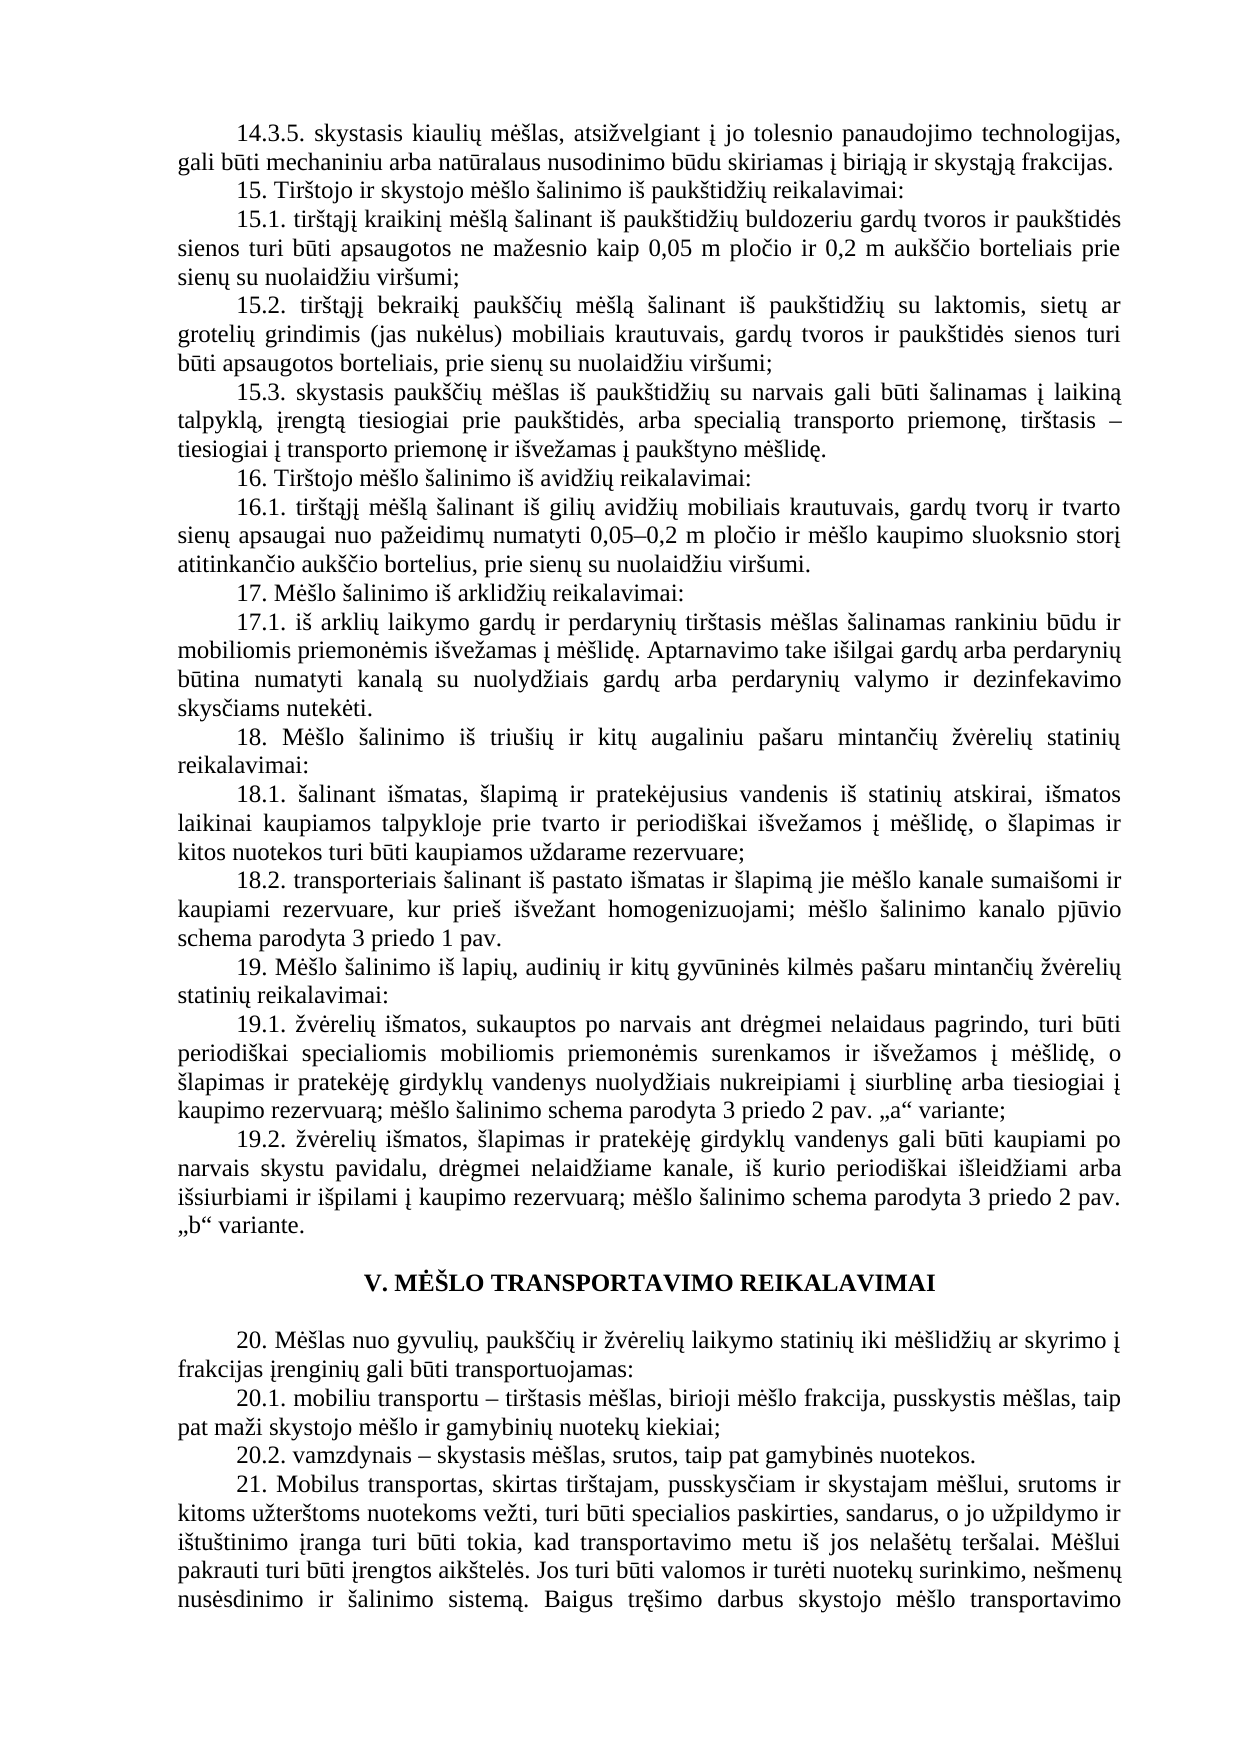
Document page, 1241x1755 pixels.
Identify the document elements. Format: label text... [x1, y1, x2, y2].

text 17.1. iš arklių laikymo gardų ir perdarynių tirštasis mėšlas šalinamas rankiniu būdu ir mobiliomis priemonėmis išvežamas į mėšlidę. Aptarnavimo take išilgai gardų arba perdarynių būtina numatyti kanalą su nuolydžiais gardų arba perdarynių valymo ir dezinfekavimo skysčiams nutekėti. [177, 607, 1122, 722]
text 19.1. žvėrelių išmatos, sukauptos po narvais ant drėgmei nelaidaus pagrindo, turi būti periodiškai specialiomis mobiliomis priemonėmis surenkamos ir išvežamos į mėšlidę, o šlapimas ir pratekėję girdyklų vandenys nuolydžiais nukreipiami į siurblinę arba tiesiogiai į kaupimo rezervuarą; mėšlo šalinimo schema parodyta 3 priedo 2 pav. „a“ variante; [177, 1009, 1122, 1124]
text 15.2. tirštąjį bekraikį paukščių mėšlą šalinant iš paukštidžių su laktomis, sietų ar grotelių grindimis (jas nukėlus) mobiliais krautuvais, gardų tvoros ir paukštidės sienos turi būti apsaugotos borteliais, prie sienų su nuolaidžiu viršumi; [177, 291, 1122, 377]
text 14.3.5. skystasis kiaulių mėšlas, atsižvelgiant į jo tolesnio panaudojimo technologijas, gali būti mechaniniu arba natūralaus nusodinimo būdu skiriamas į biriąją ir skystąją frakcijas. [177, 118, 1122, 176]
text 16. Tirštojo mėšlo šalinimo iš avidžių reikalavimai: [177, 463, 1122, 492]
text 15. Tirštojo ir skystojo mėšlo šalinimo iš paukštidžių reikalavimai: [177, 176, 1122, 204]
text 15.3. skystasis paukščių mėšlas iš paukštidžių su narvais gali būti šalinamas į laikiną talpyklą, įrengtą tiesiogiai prie paukštidės, arba specialią transporto priemonę, tirštasis – tiesiogiai į transporto priemonę ir išvežamas į paukštyno mėšlidę. [177, 377, 1122, 463]
text 18.1. šalinant išmatas, šlapimą ir pratekėjusius vandenis iš statinių atskirai, išmatos laikinai kaupiamos talpykloje prie tvarto ir periodiškai išvežamos į mėšlidę, o šlapimas ir kitos nuotekos turi būti kaupiamos uždarame rezervuare; [177, 779, 1122, 866]
text 18.2. transporteriais šalinant iš pastato išmatas ir šlapimą jie mėšlo kanale sumaišomi ir kaupiami rezervuare, kur prieš išvežant homogenizuojami; mėšlo šalinimo kanalo pjūvio schema parodyta 3 priedo 1 pav. [177, 866, 1122, 952]
text V. MĖŠLO TRANSPORTAVIMO REIKALAVIMAI [177, 1268, 1122, 1297]
text 18. Mėšlo šalinimo iš triušių ir kitų augaliniu pašaru mintančių žvėrelių statinių reikalavimai: [177, 722, 1122, 779]
text 20. Mėšlas nuo gyvulių, paukščių ir žvėrelių laikymo statinių iki mėšlidžių ar skyrimo į frakcijas įrenginių gali būti transportuojamas: [177, 1326, 1122, 1383]
text 15.1. tirštąjį kraikinį mėšlą šalinant iš paukštidžių buldozeriu gardų tvoros ir paukštidės sienos turi būti apsaugotos ne mažesnio kaip 0,05 m pločio ir 0,2 m aukščio borteliais prie sienų su nuolaidžiu viršumi; [177, 204, 1122, 291]
text 21. Mobilus transportas, skirtas tirštajam, pusskysčiam ir skystajam mėšlui, srutoms ir kitoms užterštoms nuotekoms vežti, turi būti specialios paskirties, sandarus, o jo užpildymo ir ištuštinimo įranga turi būti tokia, kad transportavimo metu iš jos nelašėtų teršalai. Mėšlui pakrauti turi būti įrengtos aikštelės. Jos turi būti valomos ir turėti nuotekų surinkimo, nešmenų nusėsdinimo ir šalinimo sistemą. Baigus tręšimo darbus skystojo mėšlo transportavimo [177, 1469, 1122, 1613]
text 19.2. žvėrelių išmatos, šlapimas ir pratekėję girdyklų vandenys gali būti kaupiami po narvais skystu pavidalu, drėgmei nelaidžiame kanale, iš kurio periodiškai išleidžiami arba išsiurbiami ir išpilami į kaupimo rezervuarą; mėšlo šalinimo schema parodyta 3 priedo 2 pav. „b“ variante. [177, 1124, 1122, 1239]
text 20.2. vamzdynais – skystasis mėšlas, srutos, taip pat gamybinės nuotekos. [177, 1441, 1122, 1469]
text 20.1. mobiliu transportu – tirštasis mėšlas, birioji mėšlo frakcija, pusskystis mėšlas, taip pat maži skystojo mėšlo ir gamybinių nuotekų kiekiai; [177, 1383, 1122, 1441]
text 19. Mėšlo šalinimo iš lapių, audinių ir kitų gyvūninės kilmės pašaru mintančių žvėrelių statinių reikalavimai: [177, 952, 1122, 1009]
text 16.1. tirštąjį mėšlą šalinant iš gilių avidžių mobiliais krautuvais, gardų tvorų ir tvarto sienų apsaugai nuo pažeidimų numatyti 0,05–0,2 m pločio ir mėšlo kaupimo sluoksnio storį atitinkančio aukščio bortelius, prie sienų su nuolaidžiu viršumi. [177, 492, 1122, 578]
text 17. Mėšlo šalinimo iš arklidžių reikalavimai: [177, 578, 1122, 607]
